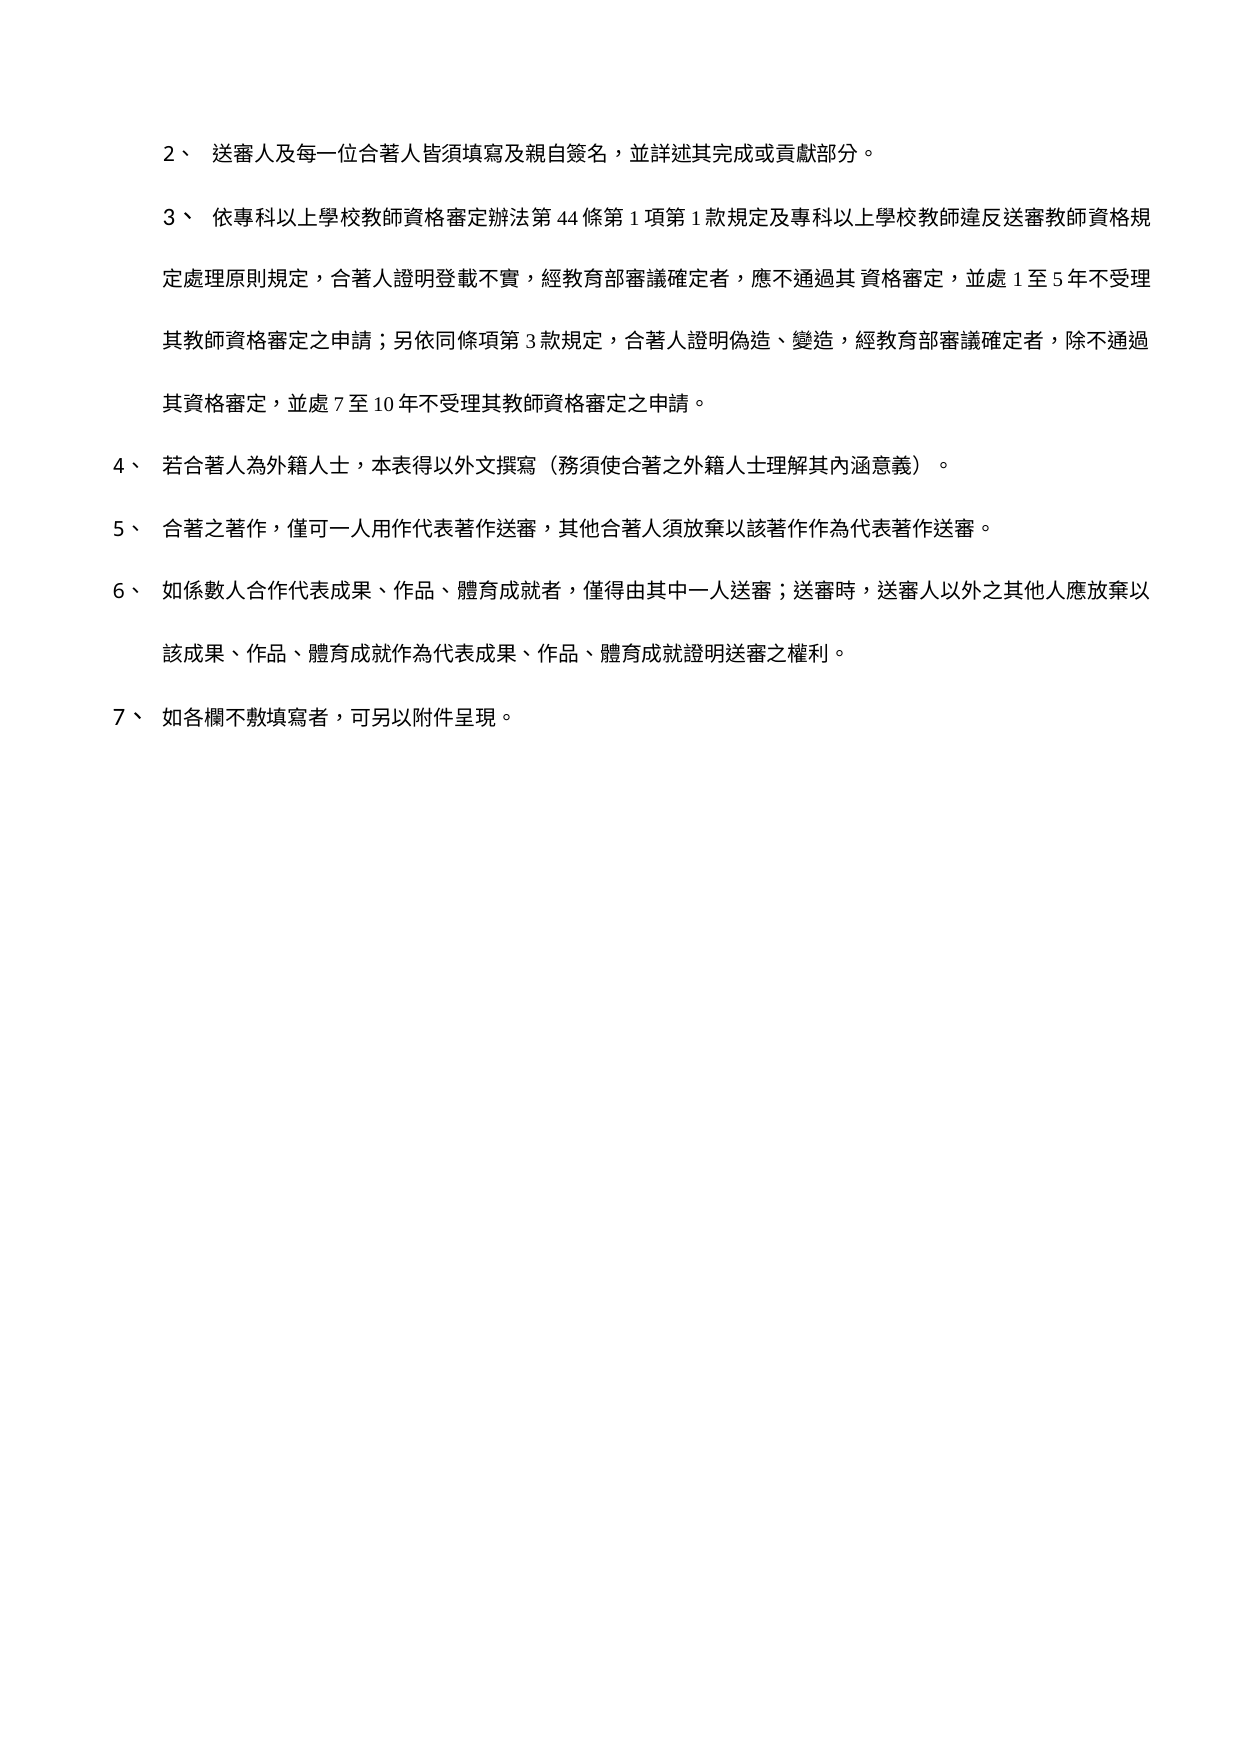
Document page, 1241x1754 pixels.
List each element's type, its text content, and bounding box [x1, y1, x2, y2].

list 如係數人合作代表成果、作品、體育成就者，僅得由其中一人送審；送審時，送審人以外之其他人應放棄以該成果、作品、體育成就作為代表成果、作品、體育成就證明送審之權利。 [112, 548, 1152, 673]
list 合著之著作，僅可一人用作代表著作送審，其他合著人須放棄以該著作作為代表著作送審。 [112, 486, 1152, 548]
list 如各欄不敷填寫者，可另以附件呈現。 [112, 673, 1152, 736]
list 依專科以上學校教師資格審定辦法第44條第1項第1款規定及專科以上學校教師違反送審教師資格規定處理原則規定，合著人證明登載不實，經教育部審議確定者，應不通過其資格審定，並處1至5年不受理其教師資格審定之申請；另依同條項第3款規定，合著人證明偽造、變造，經教育部審議確定者，除不通過其資格審定，並處7至10年不受理其教師資格審定之申請。 [162, 173, 1152, 423]
list 若合著人為外籍人士，本表得以外文撰寫（務須使合著之外籍人士理解其內涵意義）。 [112, 423, 1152, 486]
list 送審人及每一位合著人皆須填寫及親自簽名，並詳述其完成或貢獻部分。 [162, 111, 1152, 173]
